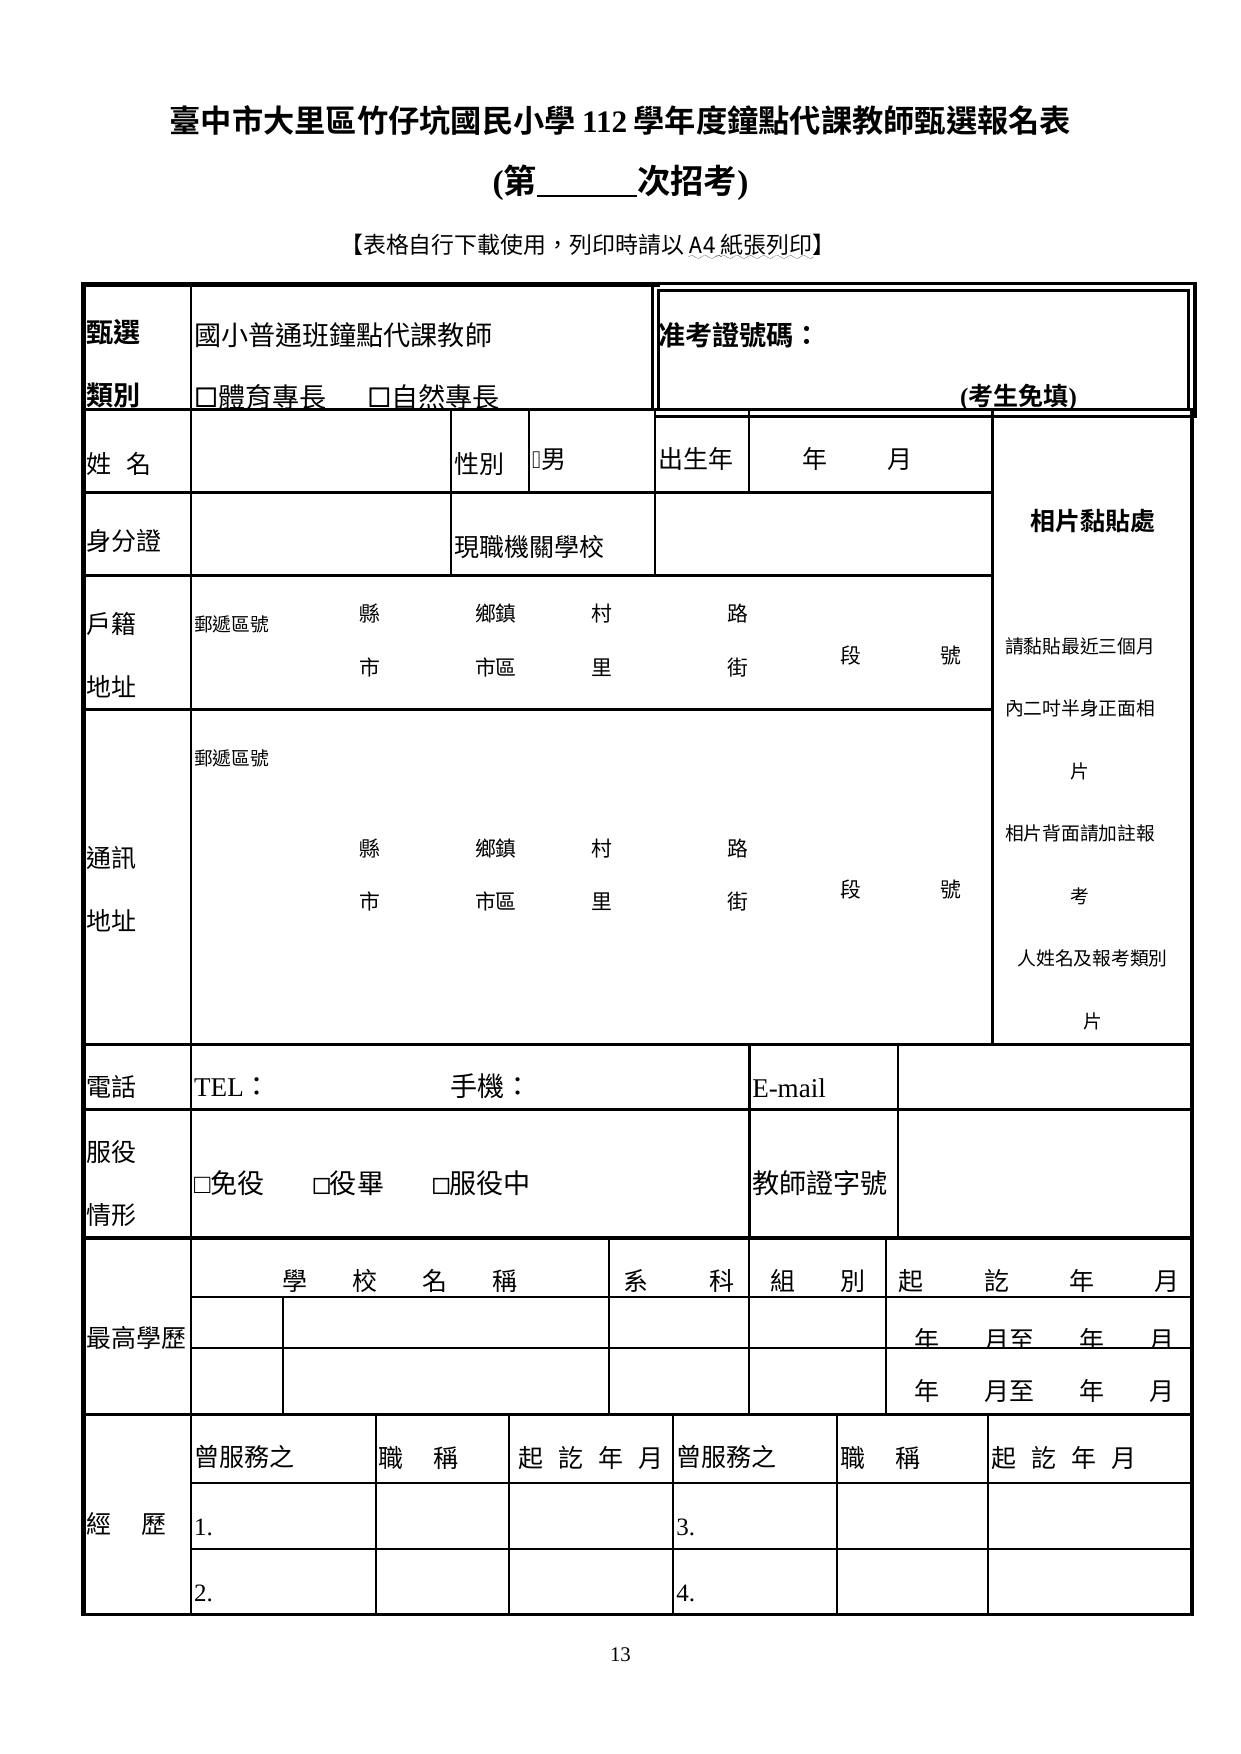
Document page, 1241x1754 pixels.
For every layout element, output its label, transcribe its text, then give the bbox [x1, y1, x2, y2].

text (第 次招考) [118, 140, 1122, 202]
table_cell 1. [192, 1484, 375, 1547]
table_cell 職 稱 [377, 1416, 508, 1482]
table_cell □免役 □役畢 □服役中 [192, 1111, 748, 1236]
table_cell 2. [192, 1550, 375, 1613]
table_cell [610, 1349, 748, 1412]
table_cell 段 [837, 711, 875, 1043]
table_cell 3. [674, 1484, 836, 1547]
table_cell [656, 494, 991, 574]
table_cell 段 [837, 577, 875, 708]
table_cell 鄉鎮 市區 [472, 577, 533, 708]
table_cell [283, 711, 356, 1043]
table_cell [750, 1349, 885, 1412]
table_cell 經 歷 [86, 1416, 190, 1613]
table_cell [989, 1550, 1190, 1613]
table_cell TEL： 手機： [192, 1046, 748, 1108]
table_cell [284, 1298, 608, 1347]
table_cell [192, 1349, 282, 1412]
table_cell 性別 [452, 411, 528, 491]
table_cell [377, 1550, 508, 1613]
table_cell [629, 711, 724, 1043]
table_cell 年 月 日 [750, 411, 991, 415]
table_cell [899, 1111, 1190, 1236]
table_cell [192, 1298, 282, 1347]
table_header 國小普通班鐘點代課教師 體育專長 自然專長 美勞專長 音樂專長 [192, 287, 651, 408]
table_cell 郵遞區號 [192, 711, 283, 1043]
table_cell 出生年月日 [656, 411, 748, 415]
table_cell 起 訖 年 月 [887, 1240, 1190, 1296]
table_cell 教師證字號 [751, 1111, 897, 1236]
table_cell 鄉鎮 市區 [472, 711, 533, 1043]
table_cell 年 月至 年 月 [887, 1349, 1190, 1412]
table_header 准考證號碼： (考生免填) [655, 285, 1192, 408]
table_cell 曾服務之 機關學校 [192, 1416, 375, 1482]
table_cell 縣 市 [356, 711, 396, 1043]
table_cell 4. [674, 1550, 836, 1613]
table_cell 最高學歷 [86, 1240, 190, 1412]
table_cell 年 月至 年 月 [887, 1298, 1190, 1347]
table_cell 通訊 地址 [86, 711, 190, 1043]
table_cell [899, 1046, 1190, 1108]
text 臺中市大里區竹仔坑國民小學112學年度鐘點代課教師甄選報名表 [118, 77, 1122, 140]
table_cell 出生年月日 [656, 418, 748, 491]
table_cell 戶籍 地址 [86, 577, 190, 708]
table_cell 電話 [86, 1046, 190, 1108]
table_cell 路 街 [725, 711, 764, 1043]
table_cell [192, 411, 450, 491]
table_cell [377, 1484, 508, 1547]
table_cell 姓 名 [86, 411, 190, 491]
table_cell [510, 1484, 672, 1547]
table_cell [610, 1298, 748, 1347]
table_cell 組 別 [750, 1240, 885, 1296]
table_cell 學 校 名 稱 [192, 1240, 608, 1296]
table_cell [838, 1484, 987, 1547]
table_cell [534, 711, 588, 1043]
table_header 甄選 類別 [86, 287, 190, 408]
table_cell [750, 1298, 885, 1347]
table_cell 起 訖 年 月 [989, 1416, 1190, 1482]
table_cell [283, 577, 356, 708]
table_cell [192, 494, 450, 574]
table_cell [764, 711, 837, 1043]
table_cell 年 月 日 [750, 418, 991, 491]
table_cell 現職機關學校 [452, 494, 654, 574]
table_cell 身分證 字號 [86, 494, 190, 574]
table_cell 村 里 [588, 577, 628, 708]
table_cell 曾服務之 機關學校 [674, 1416, 836, 1482]
table_cell 村 里 [588, 711, 628, 1043]
table_cell [989, 1484, 1190, 1547]
table_cell [629, 577, 724, 708]
table_cell 相片黏貼處 請黏貼最近三個月內二吋半身正面相片 相片背面請加註報考 人姓名及報考類別 片 [994, 418, 1190, 1043]
table_cell 起 訖 年 月 [510, 1416, 672, 1482]
text 【表格自行下載使用，列印時請以A4紙張列印】 [118, 202, 1122, 265]
table_cell 號 [875, 711, 991, 1043]
table_cell 路 街 [725, 577, 764, 708]
table_cell E-mail [751, 1046, 897, 1108]
table_cell [838, 1550, 987, 1613]
table_cell 服役 情形 [86, 1111, 190, 1236]
table_cell [764, 577, 837, 708]
table_cell 男 女 [530, 411, 654, 491]
table_cell 職 稱 [838, 1416, 987, 1482]
table_cell [534, 577, 588, 708]
table_cell [510, 1550, 672, 1613]
table_cell [396, 711, 472, 1043]
table_cell [396, 577, 472, 708]
table_cell 郵遞區號 [192, 577, 283, 708]
table_cell 縣 市 [356, 577, 396, 708]
table_cell [284, 1349, 608, 1412]
table_cell 號 [875, 577, 991, 708]
table_cell 系 科 [610, 1240, 748, 1296]
